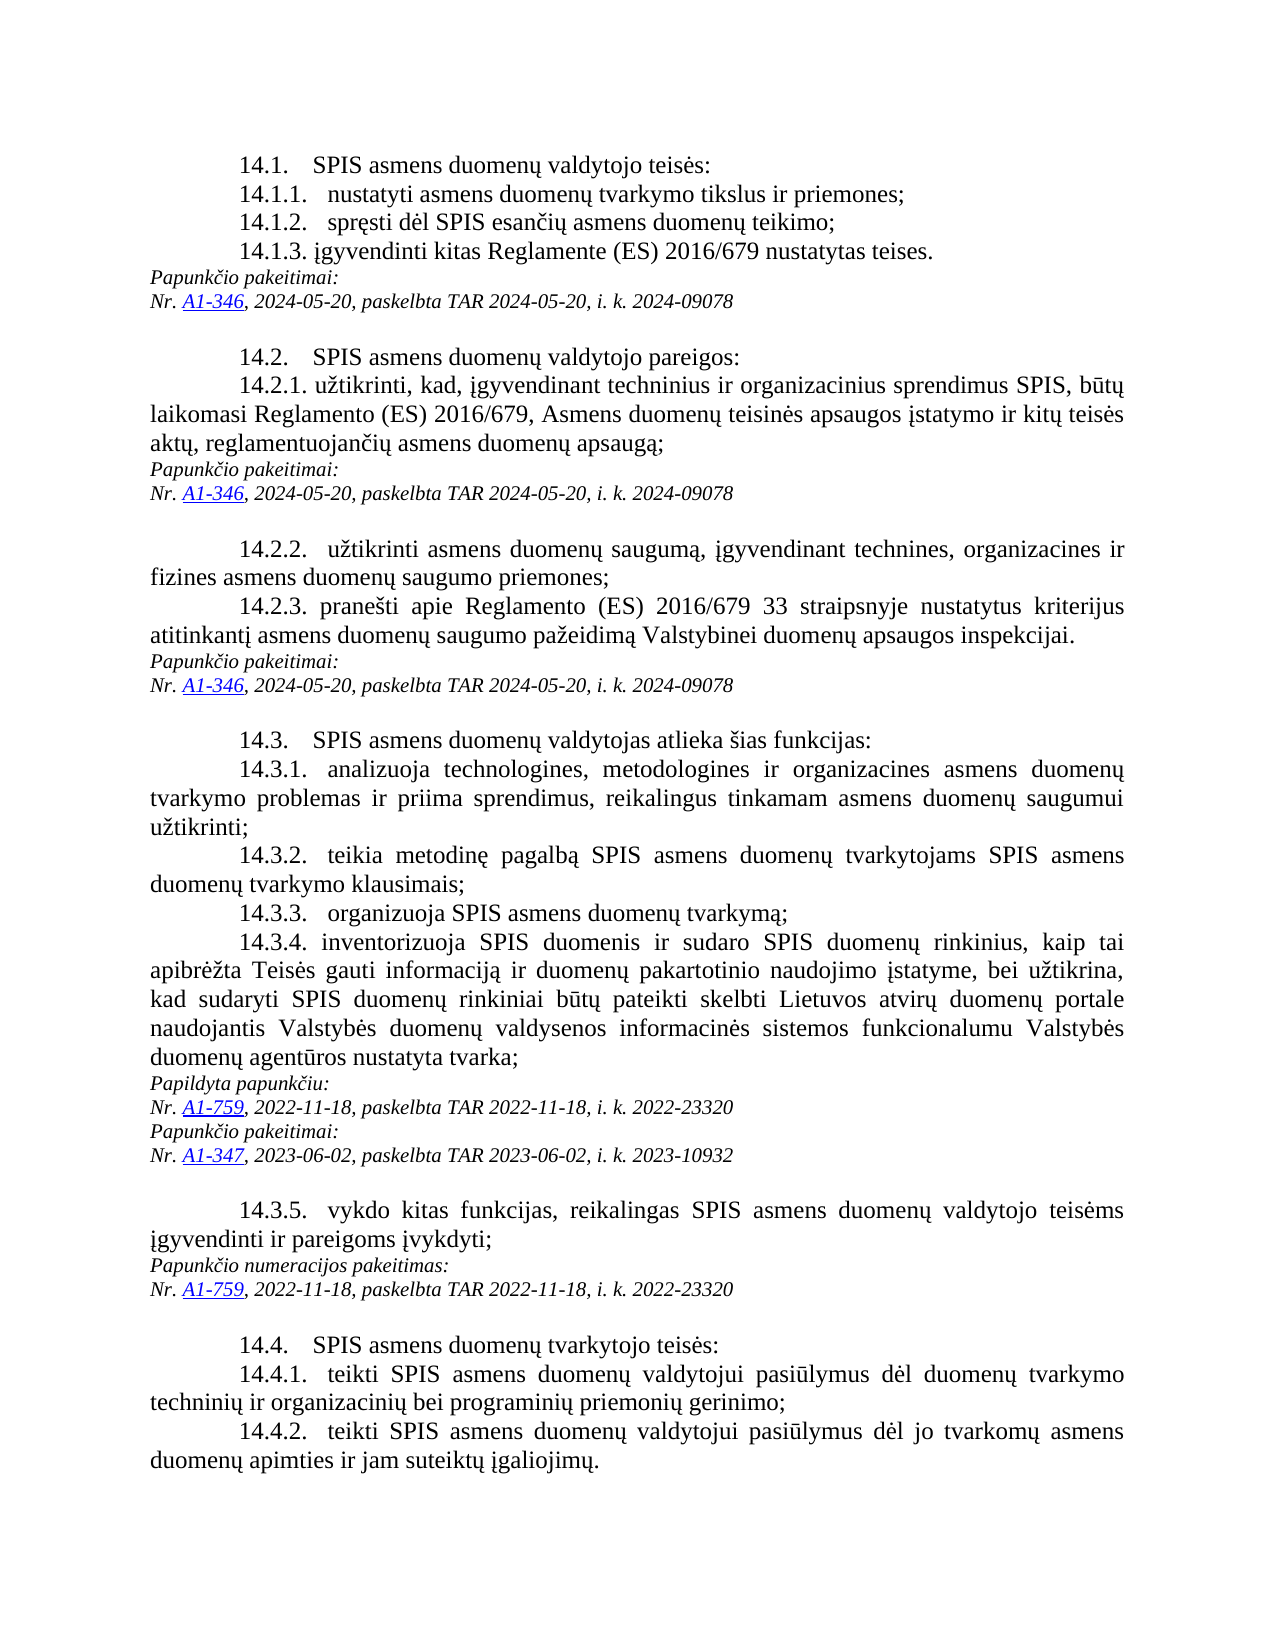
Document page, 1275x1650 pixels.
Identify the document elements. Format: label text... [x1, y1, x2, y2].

text 14.4. SPIS asmens duomenų tvarkytojo teisės: [150, 1330, 1125, 1359]
text 14.2. SPIS asmens duomenų valdytojo pareigos: [150, 342, 1125, 371]
text Papunkčio pakeitimai: [150, 649, 1125, 673]
text 14.2.2. užtikrinti asmens duomenų saugumą, įgyvendinant technines, organizacines ir fizines asmens duomenų saugumo priemones; [150, 534, 1125, 591]
text 14.3.5. vykdo kitas funkcijas, reikalingas SPIS asmens duomenų valdytojo teisėms įgyvendinti ir pareigoms įvykdyti; [150, 1196, 1125, 1253]
text Nr. A1-346, 2024-05-20, paskelbta TAR 2024-05-20, i. k. 2024-09078 [150, 289, 1125, 313]
text Papunkčio pakeitimai: [150, 457, 1125, 481]
text Nr. A1-346, 2024-05-20, paskelbta TAR 2024-05-20, i. k. 2024-09078 [150, 481, 1125, 505]
text Papunkčio numeracijos pakeitimas: [150, 1253, 1125, 1277]
text Nr. A1-759, 2022-11-18, paskelbta TAR 2022-11-18, i. k. 2022-23320 [150, 1095, 1125, 1119]
text Papildyta papunkčiu: [150, 1071, 1125, 1095]
text 14.4.1. teikti SPIS asmens duomenų valdytojui pasiūlymus dėl duomenų tvarkymo techninių ir organizacinių bei programinių priemonių gerinimo; [150, 1359, 1125, 1416]
text 14.4.2. teikti SPIS asmens duomenų valdytojui pasiūlymus dėl jo tvarkomų asmens duomenų apimties ir jam suteiktų įgaliojimų. [150, 1416, 1125, 1474]
text 14.2.1. užtikrinti, kad, įgyvendinant techninius ir organizacinius sprendimus SPIS, būtų laikomasi Reglamento (ES) 2016/679, Asmens duomenų teisinės apsaugos įstatymo ir kitų teisės aktų, reglamentuojančių asmens duomenų apsaugą; [150, 371, 1125, 457]
text 14.1. SPIS asmens duomenų valdytojo teisės: [150, 150, 1125, 179]
text 14.1.1. nustatyti asmens duomenų tvarkymo tikslus ir priemones; [150, 179, 1125, 207]
text 14.2.3. pranešti apie Reglamento (ES) 2016/679 33 straipsnyje nustatytus kriterijus atitinkantį asmens duomenų saugumo pažeidimą Valstybinei duomenų apsaugos inspekcijai. [150, 591, 1125, 649]
text 14.3.4. inventorizuoja SPIS duomenis ir sudaro SPIS duomenų rinkinius, kaip tai apibrėžta Teisės gauti informaciją ir duomenų pakartotinio naudojimo įstatyme, bei užtikrina, kad sudaryti SPIS duomenų rinkiniai būtų pateikti skelbti Lietuvos atvirų duomenų portale naudojantis Valstybės duomenų valdysenos informacinės sistemos funkcionalumu Valstybės duomenų agentūros nustatyta tvarka; [150, 927, 1125, 1071]
text Nr. A1-759, 2022-11-18, paskelbta TAR 2022-11-18, i. k. 2022-23320 [150, 1277, 1125, 1301]
text 14.1.2. spręsti dėl SPIS esančių asmens duomenų teikimo; [150, 207, 1125, 236]
text 14.3. SPIS asmens duomenų valdytojas atlieka šias funkcijas: [150, 726, 1125, 754]
text 14.3.2. teikia metodinę pagalbą SPIS asmens duomenų tvarkytojams SPIS asmens duomenų tvarkymo klausimais; [150, 841, 1125, 898]
text Nr. A1-347, 2023-06-02, paskelbta TAR 2023-06-02, i. k. 2023-10932 [150, 1143, 1125, 1167]
text 14.3.1. analizuoja technologines, metodologines ir organizacines asmens duomenų tvarkymo problemas ir priima sprendimus, reikalingus tinkamam asmens duomenų saugumui užtikrinti; [150, 754, 1125, 841]
text Nr. A1-346, 2024-05-20, paskelbta TAR 2024-05-20, i. k. 2024-09078 [150, 673, 1125, 697]
text Papunkčio pakeitimai: [150, 265, 1125, 289]
text Papunkčio pakeitimai: [150, 1119, 1125, 1143]
text 14.3.3. organizuoja SPIS asmens duomenų tvarkymą; [150, 898, 1125, 927]
text 14.1.3. įgyvendinti kitas Reglamente (ES) 2016/679 nustatytas teises. [150, 236, 1125, 265]
